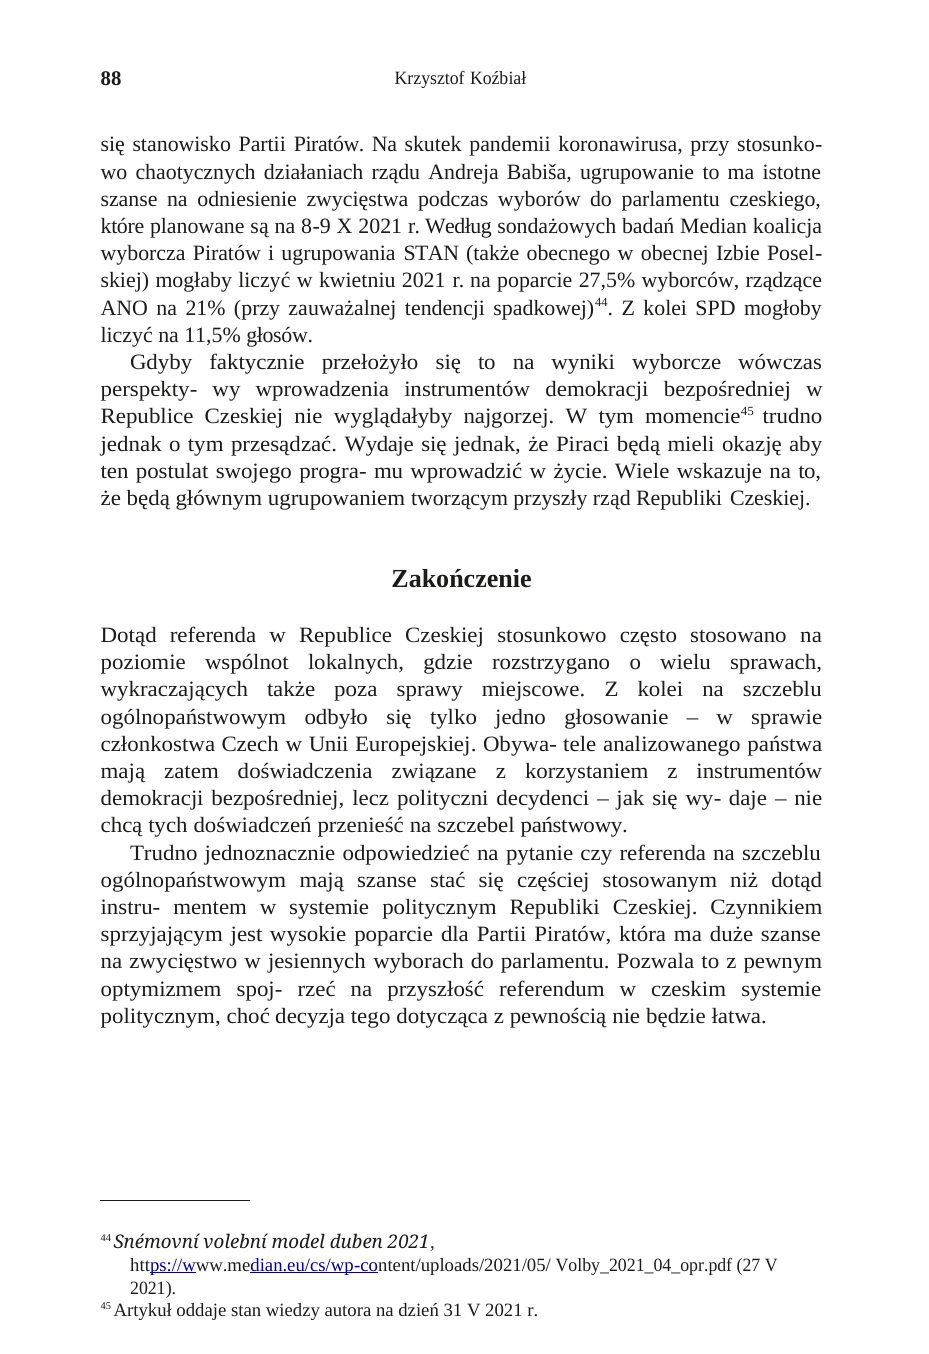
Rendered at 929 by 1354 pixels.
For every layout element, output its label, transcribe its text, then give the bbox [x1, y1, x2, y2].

text Gdyby faktycznie przełożyło się to na wyniki wyborcze wówczas perspekty‑ wy wprowadzenia instrumentów demokracji bezpośredniej w Republice Czeskiej nie wyglądałyby najgorzej. W tym momencie45 trudno jednak o tym przesądzać. Wydaje się jednak, że Piraci będą mieli okazję aby ten postulat swojego progra‑ mu wprowadzić w życie. Wiele wskazuje na to, że będą głównym ugrupowaniem tworzącym przyszły rząd Republiki Czeskiej. [100, 349, 822, 510]
text Dotąd referenda w Republice Czeskiej stosunkowo często stosowano na poziomie wspólnot lokalnych, gdzie rozstrzygano o wielu sprawach, wykraczających także poza sprawy miejscowe. Z kolei na szczeblu ogólnopaństwowym odbyło się tylko jedno głosowanie – w sprawie członkostwa Czech w Unii Europejskiej. Obywa‑ tele analizowanego państwa mają zatem doświadczenia związane z korzystaniem z instrumentów demokracji bezpośredniej, lecz polityczni decydenci – jak się wy‑ daje – nie chcą tych doświadczeń przenieść na szczebel państwowy. [100, 622, 822, 838]
text Trudno jednoznacznie odpowiedzieć na pytanie czy referenda na szczeblu ogólnopaństwowym mają szanse stać się częściej stosowanym niż dotąd instru‑ mentem w systemie politycznym Republiki Czeskiej. Czynnikiem sprzyjającym jest wysokie poparcie dla Partii Piratów, która ma duże szanse na zwycięstwo w jesiennych wyborach do parlamentu. Pozwala to z pewnym optymizmem spoj‑ rzeć na przyszłość referendum w czeskim systemie politycznym, choć decyzja tego dotycząca z pewnością nie będzie łatwa. [100, 840, 822, 1028]
text 45 Artykuł oddaje stan wiedzy autora na dzień 31 V 2021 r. [100, 1299, 834, 1321]
text 88 Krzysztof Koźbiał [100, 66, 834, 90]
text 44 Snémovní volební model duben 2021, https://www.median.eu/cs/wp‑content/uploads/2021/05/ Volby_2021_04_opr.pdf (27 V 2021). [100, 1230, 823, 1299]
subtitle Zakończenie [389, 563, 533, 593]
text się stanowisko Partii Piratów. Na skutek pandemii koronawirusa, przy stosunko‑ wo chaotycznych działaniach rządu Andreja Babiša, ugrupowanie to ma istotne szanse na odniesienie zwycięstwa podczas wyborów do parlamentu czeskiego, które planowane są na 8‑9 X 2021 r. Według sondażowych badań Median koalicja wyborcza Piratów i ugrupowania STAN (także obecnego w obecnej Izbie Posel‑ skiej) mogłaby liczyć w kwietniu 2021 r. na poparcie 27,5% wyborców, rządzące ANO na 21% (przy zauważalnej tendencji spadkowej)44. Z kolei SPD mogłoby liczyć na 11,5% głosów. [100, 131, 822, 347]
